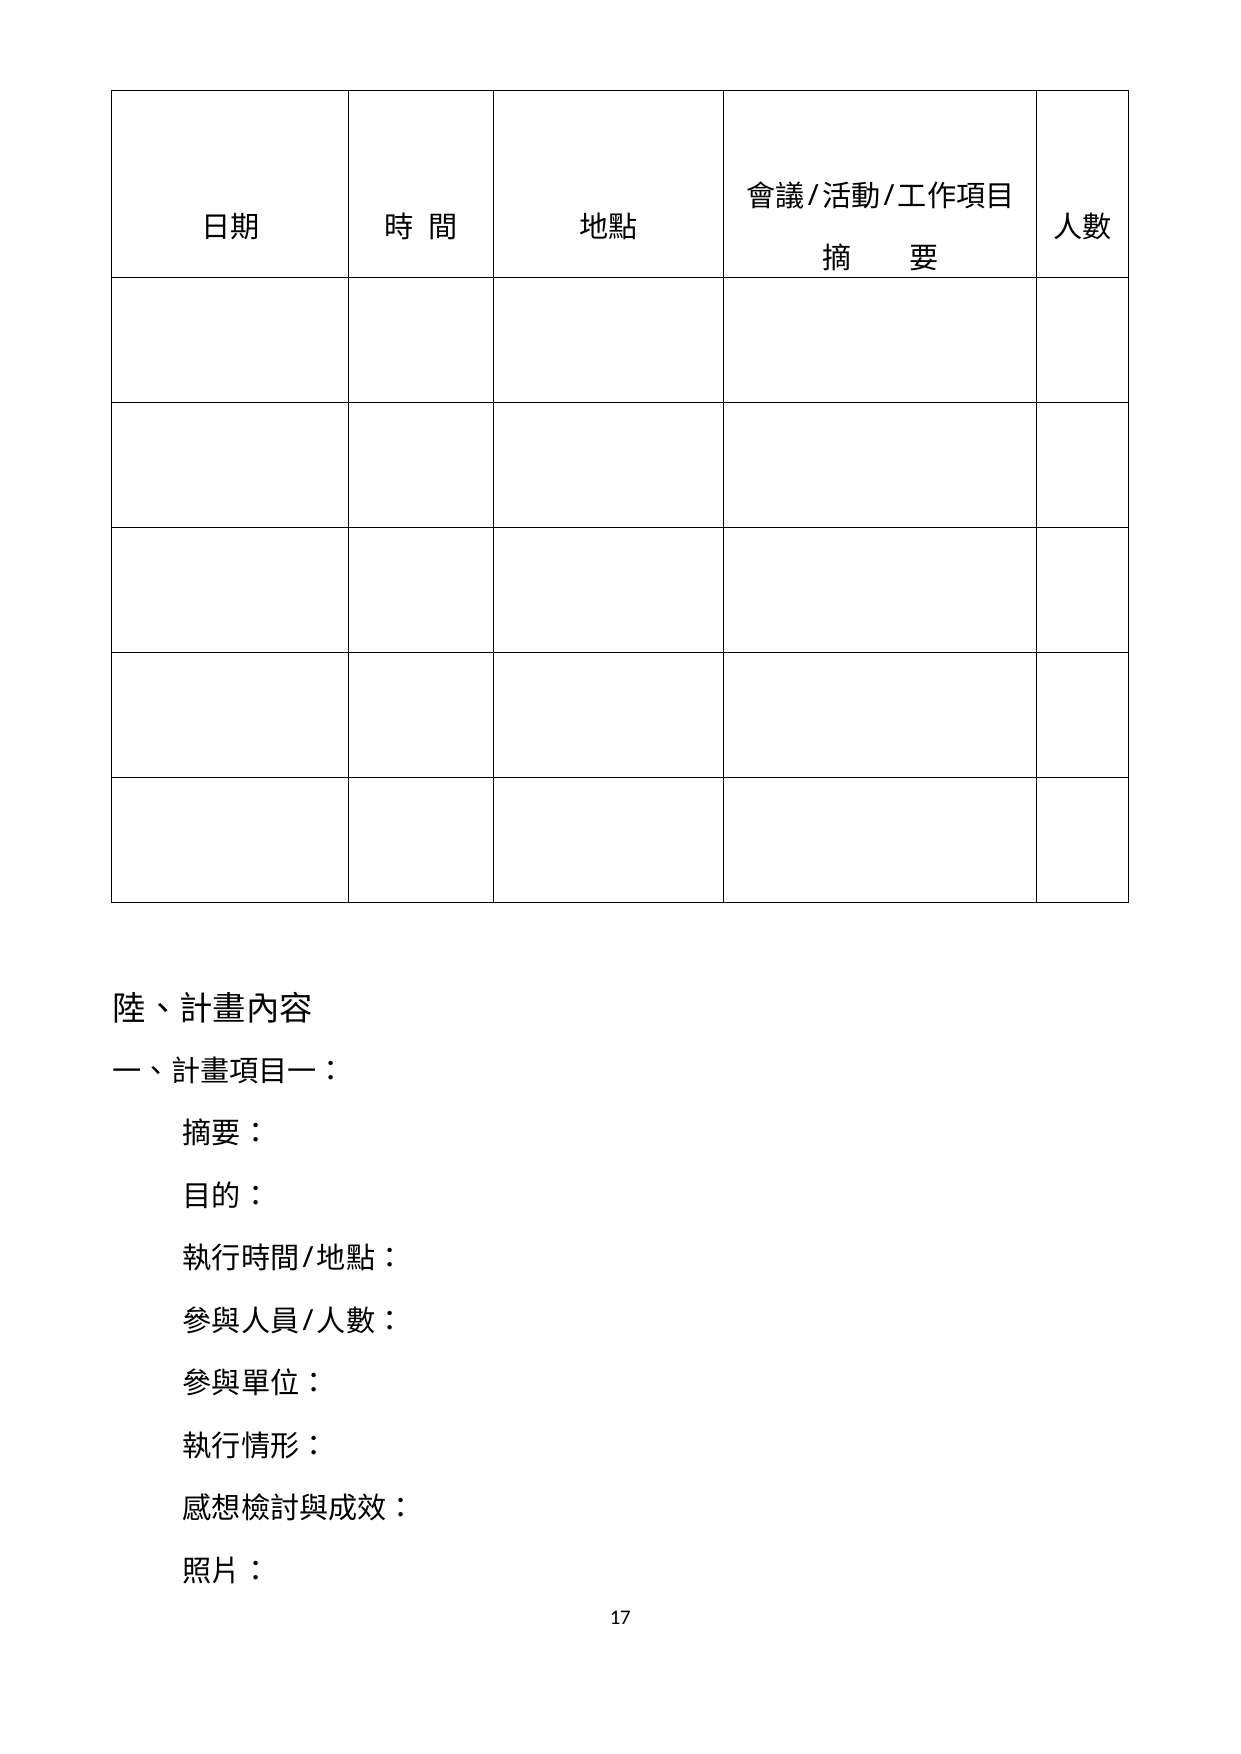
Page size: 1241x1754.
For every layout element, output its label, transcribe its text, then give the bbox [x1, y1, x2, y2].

table_cell [349, 778, 493, 902]
table_header 日期 [112, 91, 348, 277]
table_cell [112, 528, 348, 652]
table_cell [494, 278, 723, 402]
table_cell [1037, 528, 1128, 652]
text 照片： [112, 1527, 1128, 1589]
table_header 人數 [1037, 91, 1128, 277]
table_cell [494, 528, 723, 652]
table_cell [112, 653, 348, 777]
table_cell [349, 278, 493, 402]
table_cell [724, 653, 1036, 777]
text 陸、計畫內容 [112, 964, 1128, 1027]
table_header 地點 [494, 91, 723, 277]
text 參與單位： [112, 1339, 1128, 1402]
table_cell [112, 278, 348, 402]
text 參與人員/人數： [112, 1277, 1128, 1339]
table_cell [494, 653, 723, 777]
text 執行時間/地點： [112, 1214, 1128, 1277]
table_cell [112, 403, 348, 527]
text 一、計畫項目一： [112, 1027, 1128, 1089]
table_cell [349, 653, 493, 777]
table_cell [1037, 278, 1128, 402]
table_cell [349, 403, 493, 527]
table_cell [724, 403, 1036, 527]
table_cell [724, 278, 1036, 402]
text 目的： [112, 1152, 1128, 1214]
table_header 會議/活動/工作項目摘 要 [724, 91, 1036, 277]
text 感想檢討與成效： [112, 1464, 1128, 1527]
table_cell [1037, 778, 1128, 902]
text 執行情形： [112, 1402, 1128, 1464]
table_cell [494, 778, 723, 902]
table_header 時 間 [349, 91, 493, 277]
table_cell [1037, 403, 1128, 527]
table_cell [724, 528, 1036, 652]
table_cell [494, 403, 723, 527]
table_cell [1037, 653, 1128, 777]
table_cell [112, 778, 348, 902]
text 摘要： [112, 1089, 1128, 1152]
table_cell [724, 778, 1036, 902]
table_cell [349, 528, 493, 652]
